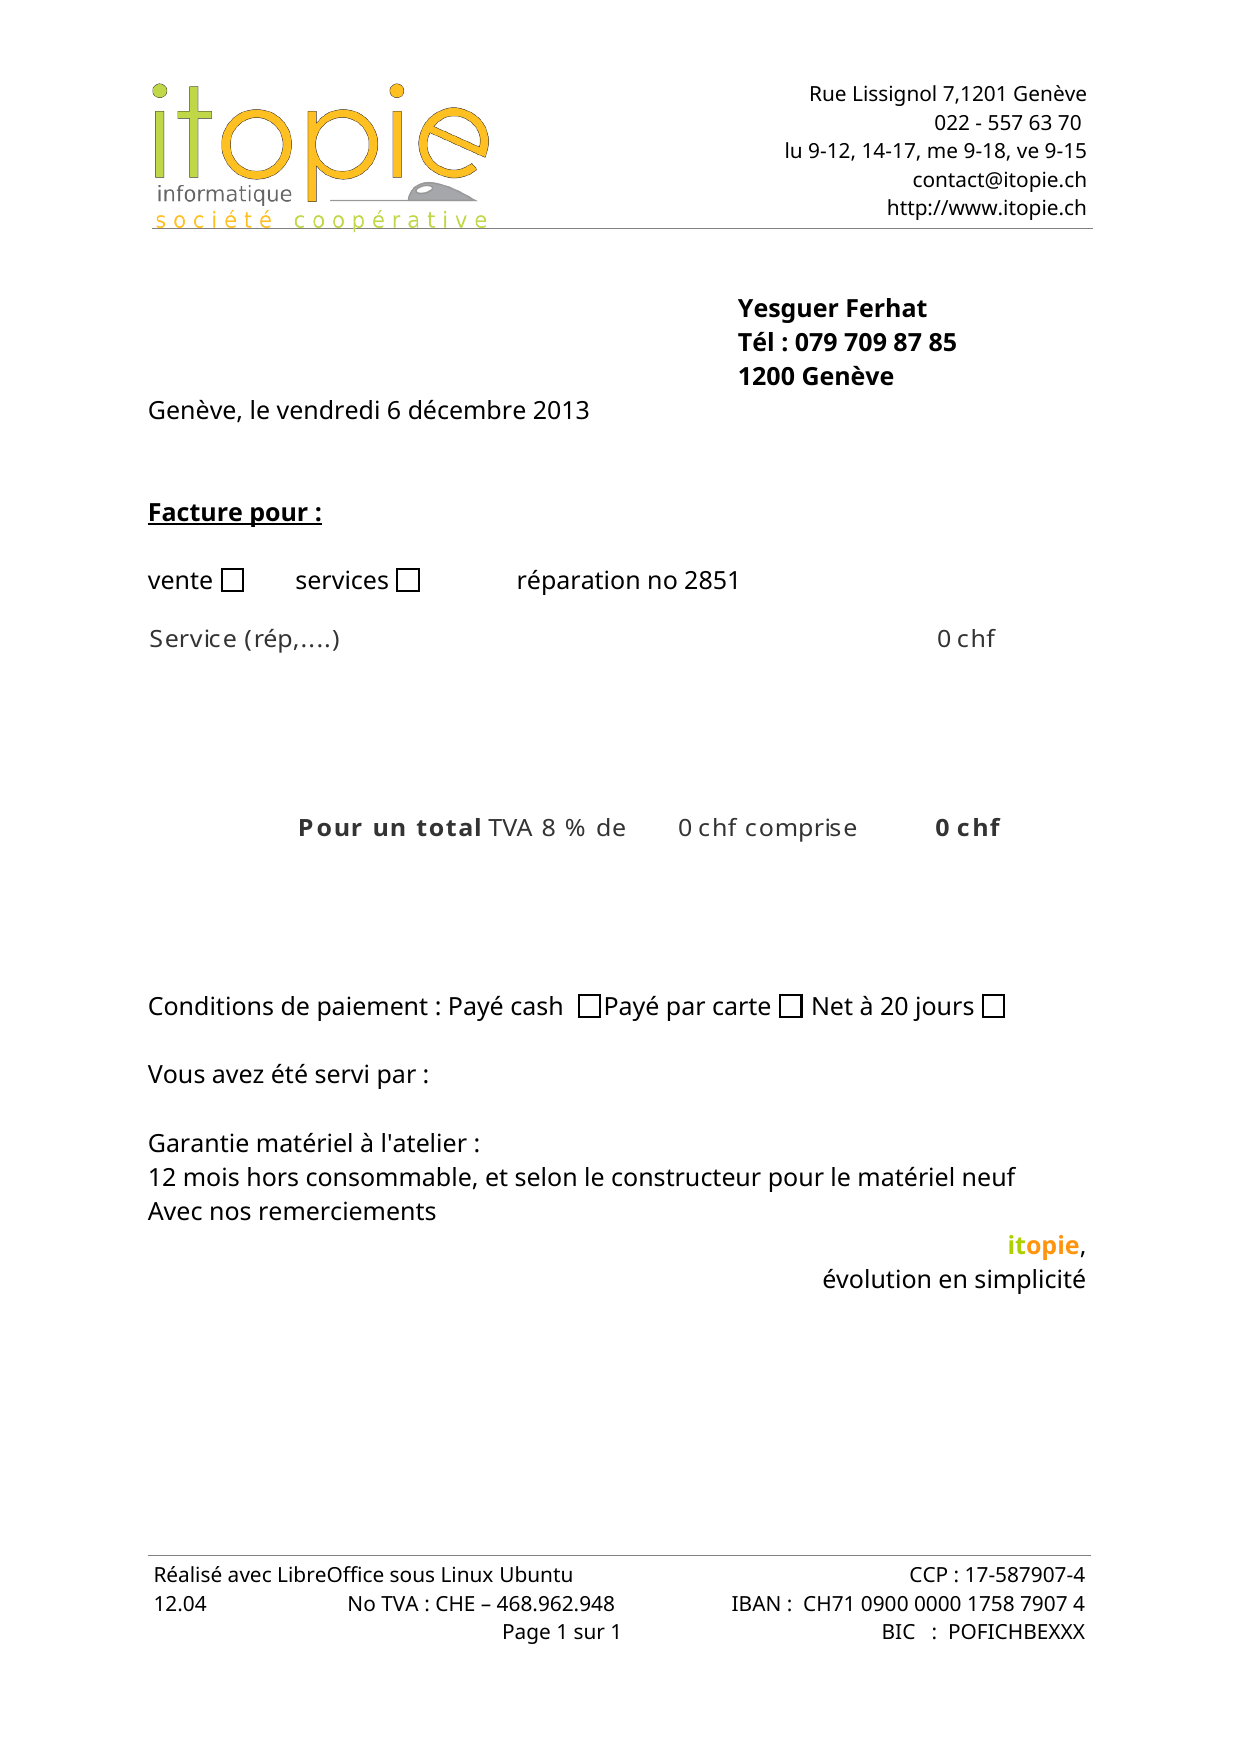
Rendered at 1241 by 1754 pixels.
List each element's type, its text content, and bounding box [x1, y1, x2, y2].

text itopie, [148, 1227, 1093, 1262]
text Avec nos remerciements [148, 1193, 1093, 1227]
text Genève, le vendredi 6 décembre 2013 [148, 392, 1093, 427]
text évolution en simplicité [148, 1262, 1093, 1296]
text Facture pour : [148, 495, 1093, 529]
text Garantie matériel à l'atelier : [148, 1125, 1093, 1159]
text 12 mois hors consommable, et selon le constructeur pour le matériel neuf [148, 1159, 1093, 1193]
text Vous avez été servi par : [148, 1057, 1093, 1091]
picture [138, 72, 500, 244]
text Yesguer Ferhat [148, 290, 1093, 324]
text vente services réparation no 2851 [148, 563, 1093, 597]
text 1200 Genève [148, 358, 1093, 392]
text Conditions de paiement : Payé cash Payé par carte Net à 20 jours [148, 989, 1093, 1023]
text Tél : 079 709 87 85 [148, 324, 1093, 358]
